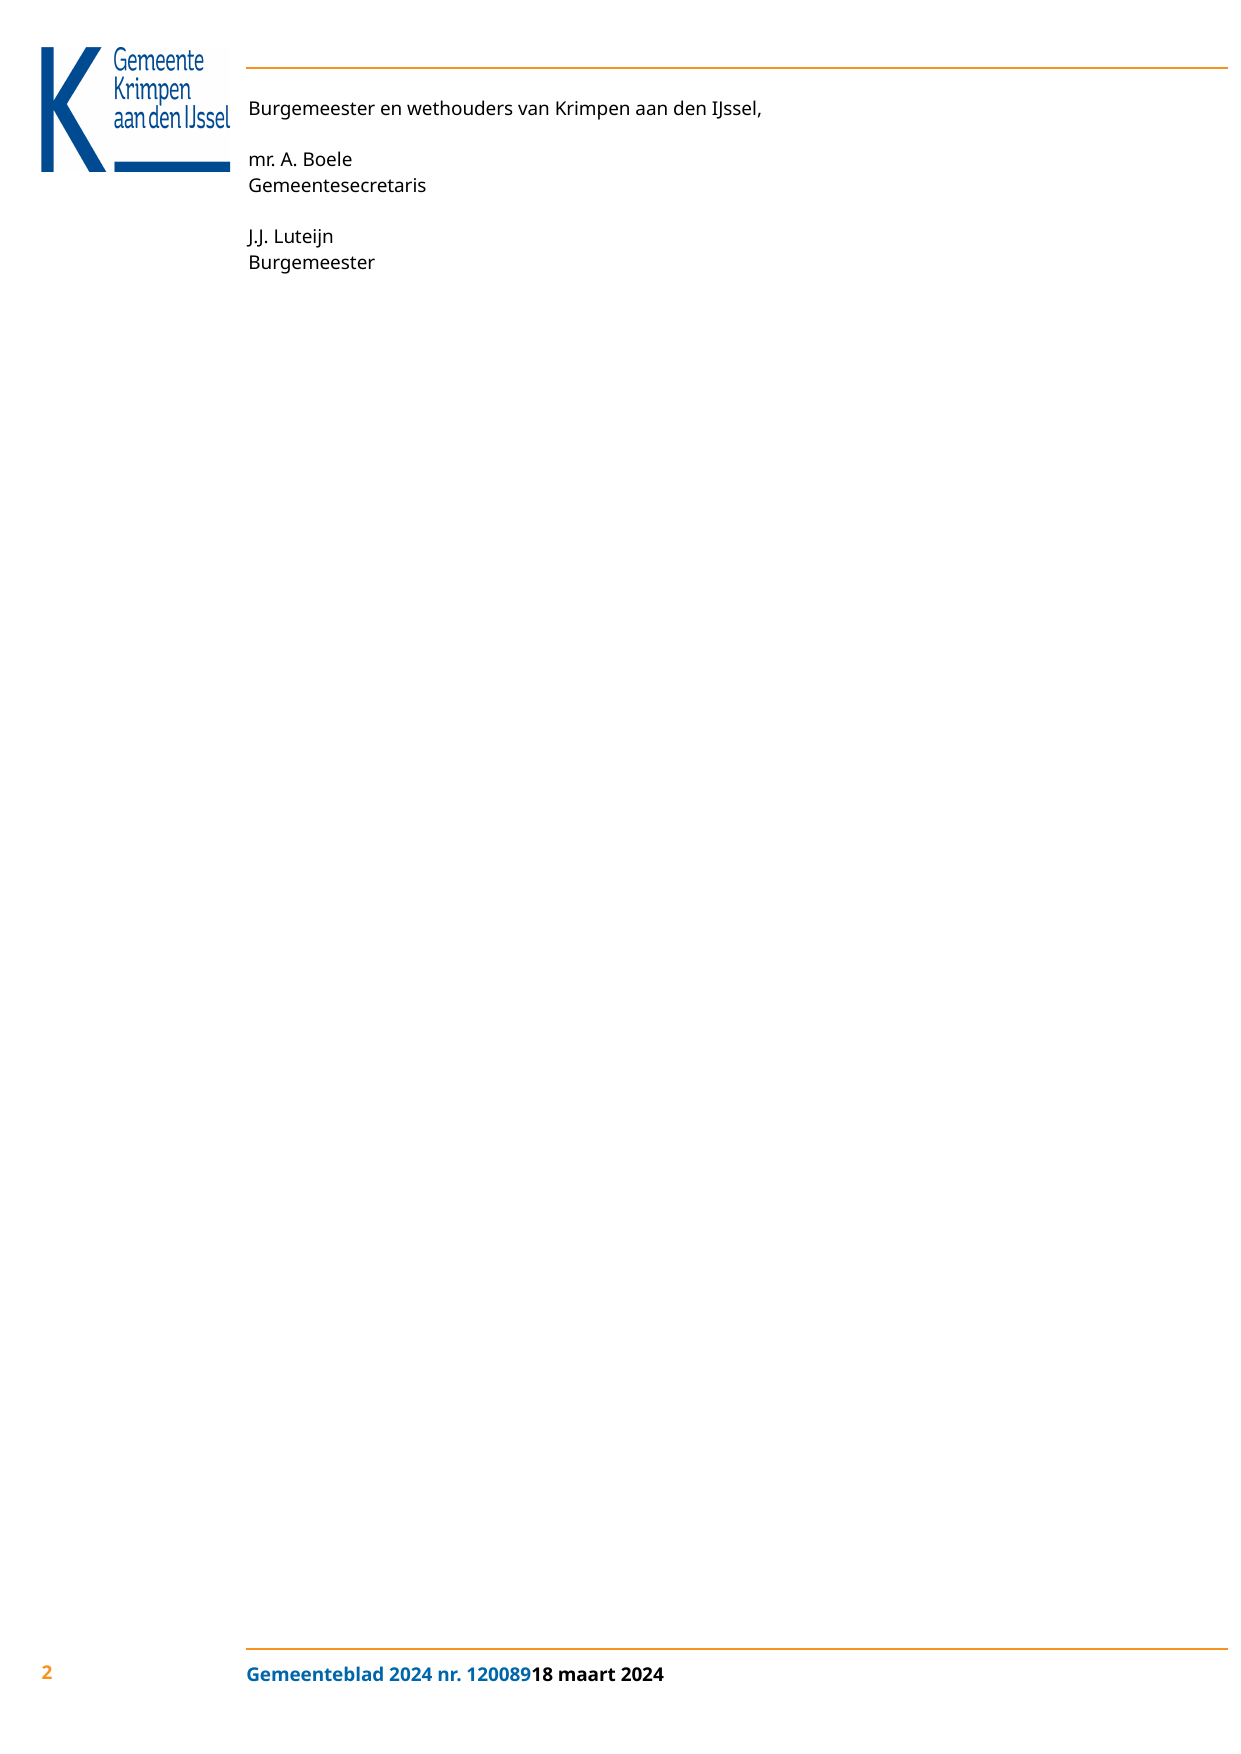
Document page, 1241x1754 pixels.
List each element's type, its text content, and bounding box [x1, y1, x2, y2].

text mr. A. Boele [248, 146, 1152, 172]
text Gemeentesecretaris [248, 172, 1152, 198]
text Burgemeester en wethouders van Krimpen aan den IJssel, [248, 95, 1152, 121]
text J.J. Luteijn [248, 223, 1152, 249]
picture [41, 47, 231, 172]
text Burgemeester [248, 249, 1152, 275]
